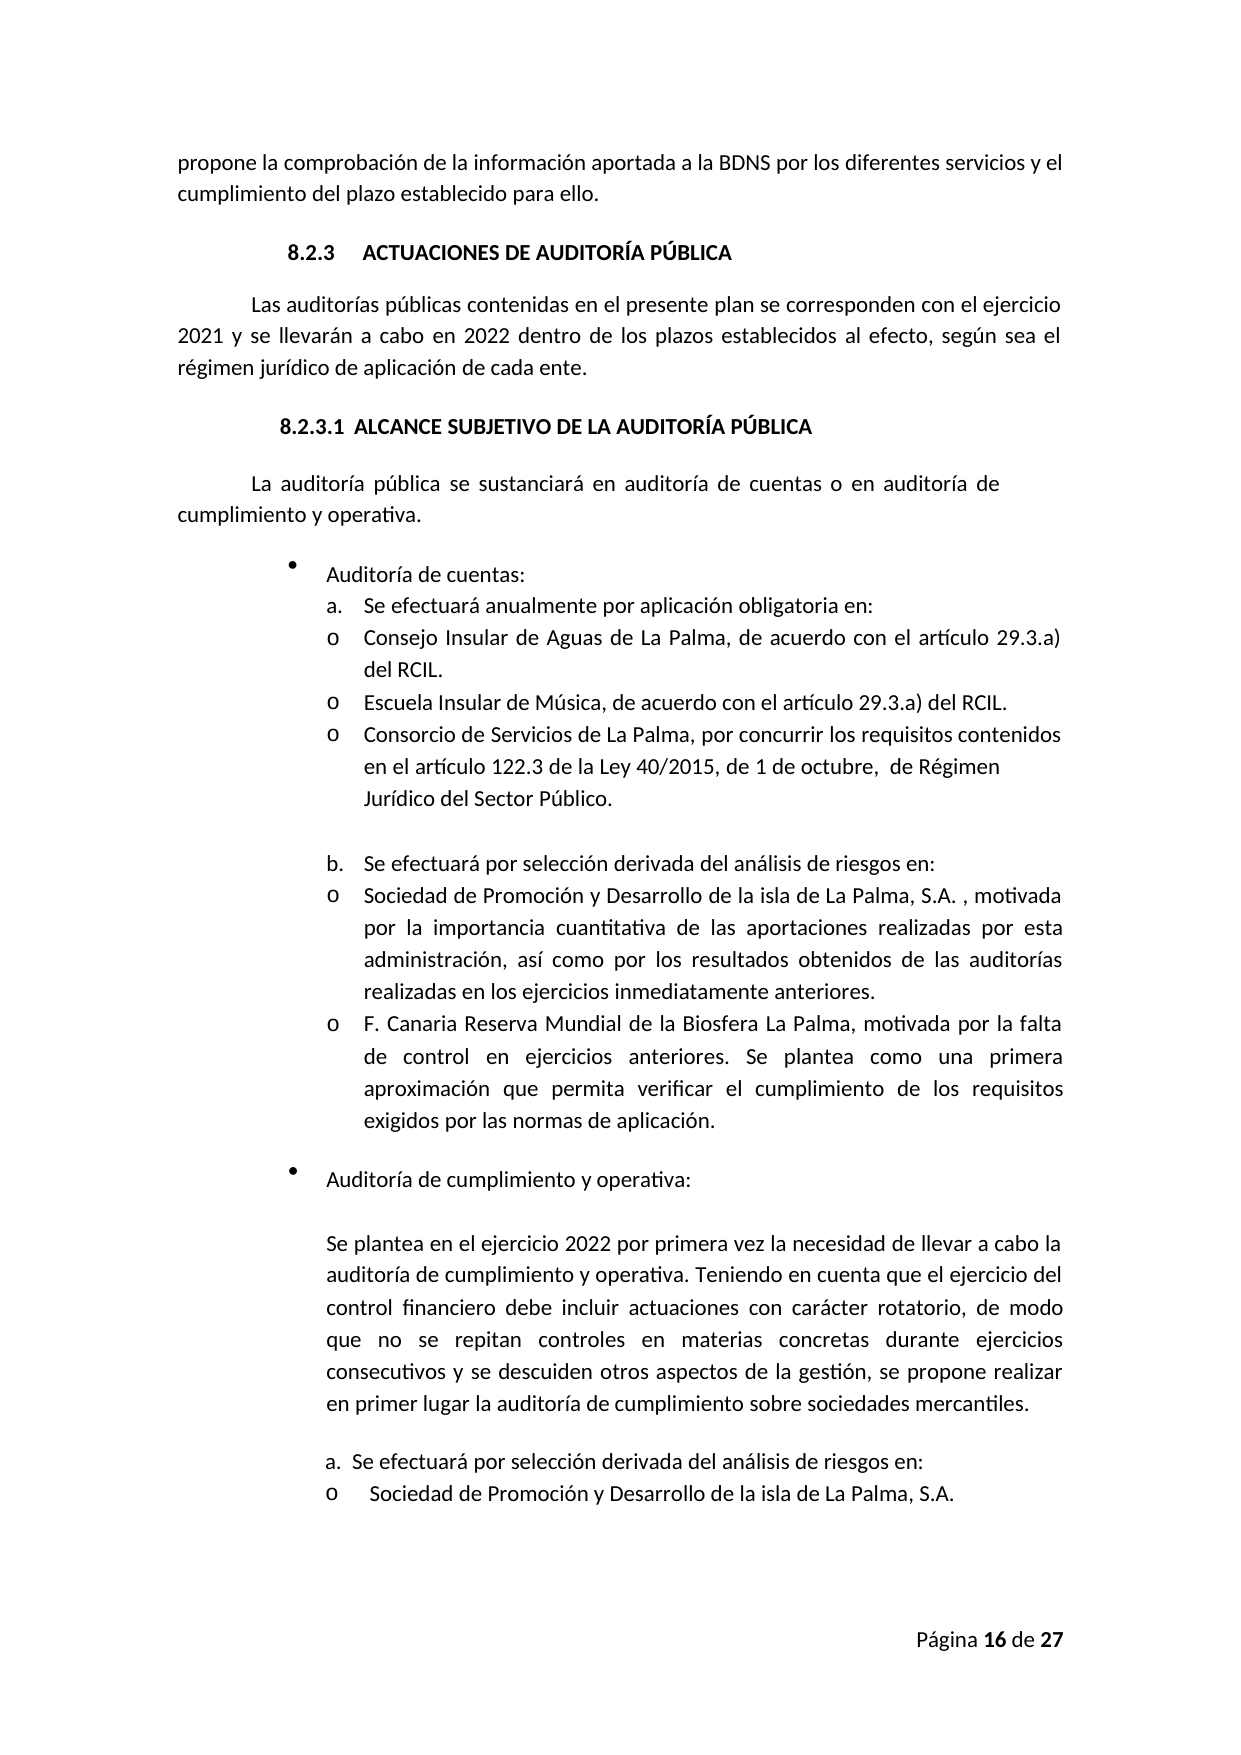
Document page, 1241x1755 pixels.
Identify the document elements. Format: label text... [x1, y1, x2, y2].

text Sociedad de Promoción y Desarrollo de la isla de La Palma, S.A. , motivada por la importancia cuantitativa de las aportaciones realizadas por esta administración, así como por los resultados obtenidos de las auditorías realizadas en los ejercicios inmediatamente anteriores. [363, 881, 1064, 1005]
text o [325, 1482, 341, 1507]
text o [326, 690, 342, 716]
text cumplimiento y operativa. [177, 501, 1065, 528]
text Consejo Insular de Aguas de La Palma, de acuerdo con el artículo 29.3.a) del RCIL. [363, 623, 1065, 683]
text La auditoría pública se sustanciará en auditoría de cuentas o en auditoría de [251, 471, 1065, 496]
text Auditoría de cumplimiento y operativa: [326, 1167, 694, 1192]
text b. [326, 851, 346, 877]
text Se efectuará anualmente por aplicación obligatoria en: [363, 593, 1065, 619]
text o [326, 1012, 342, 1038]
text a. Se efectuará por selección derivada del análisis de riesgos en: [325, 1449, 936, 1475]
text 8.2.3 [287, 239, 337, 265]
text Sociedad de Promoción y Desarrollo de la isla de La Palma, S.A. [369, 1481, 957, 1507]
text Se plantea en el ejercicio 2022 por primera vez la necesidad de llevar a cabo la [326, 1231, 1065, 1257]
text Se efectuará por selección derivada del análisis de riesgos en: [363, 851, 1066, 877]
text propone la comprobación de la información aportada a la BDNS por los diferentes servicios y el [177, 150, 1065, 175]
text Página 16 de 27 [916, 1627, 1065, 1652]
text ACTUACIONES DE AUDITORÍA PÚBLICA [362, 239, 734, 265]
text a. [326, 593, 345, 619]
text o [326, 626, 345, 652]
text Escuela Insular de Música, de acuerdo con el artículo 29.3.a) del RCIL. Consorcio de Servicios de La Palma, por concurrir los requisitos contenidos en el artículo 122.3 de la Ley 40/2015, de 1 de octubre, de Régimen Jurídico del Sector Público. [363, 688, 1065, 812]
text o [326, 722, 342, 748]
text o [326, 883, 346, 909]
text  [289, 1163, 302, 1184]
text Las auditorías públicas contenidas en el presente plan se corresponden con el ejercicio [251, 292, 1065, 318]
text 2021 y se llevarán a cabo en 2022 dentro de los plazos establecidos al efecto, según sea el régimen jurídico de aplicación de cada ente. [177, 321, 1065, 381]
text 8.2.3.1 ALCANCE SUBJETIVO DE LA AUDITORÍA PÚBLICA [279, 414, 814, 439]
text cumplimiento del plazo establecido para ello. [177, 179, 1065, 207]
text F. Canaria Reserva Mundial de la Biosfera La Palma, motivada por la falta de control en ejercicios anteriores. Se plantea como una primera aproximación que permita verificar el cumplimiento de los requisitos exigidos por las normas de aplicación. [363, 1009, 1064, 1134]
text Auditoría de cuentas: [326, 562, 528, 587]
text  [288, 558, 301, 579]
text auditoría de cumplimiento y operativa. Teniendo en cuenta que el ejercicio del control financiero debe incluir actuaciones con carácter rotatorio, de modo que no se repitan controles en materias concretas durante ejercicios consecutivos y se descuiden otros aspectos de la gestión, se propone realizar en primer lugar la auditoría de cumplimiento sobre sociedades mercantiles. [326, 1260, 1063, 1417]
